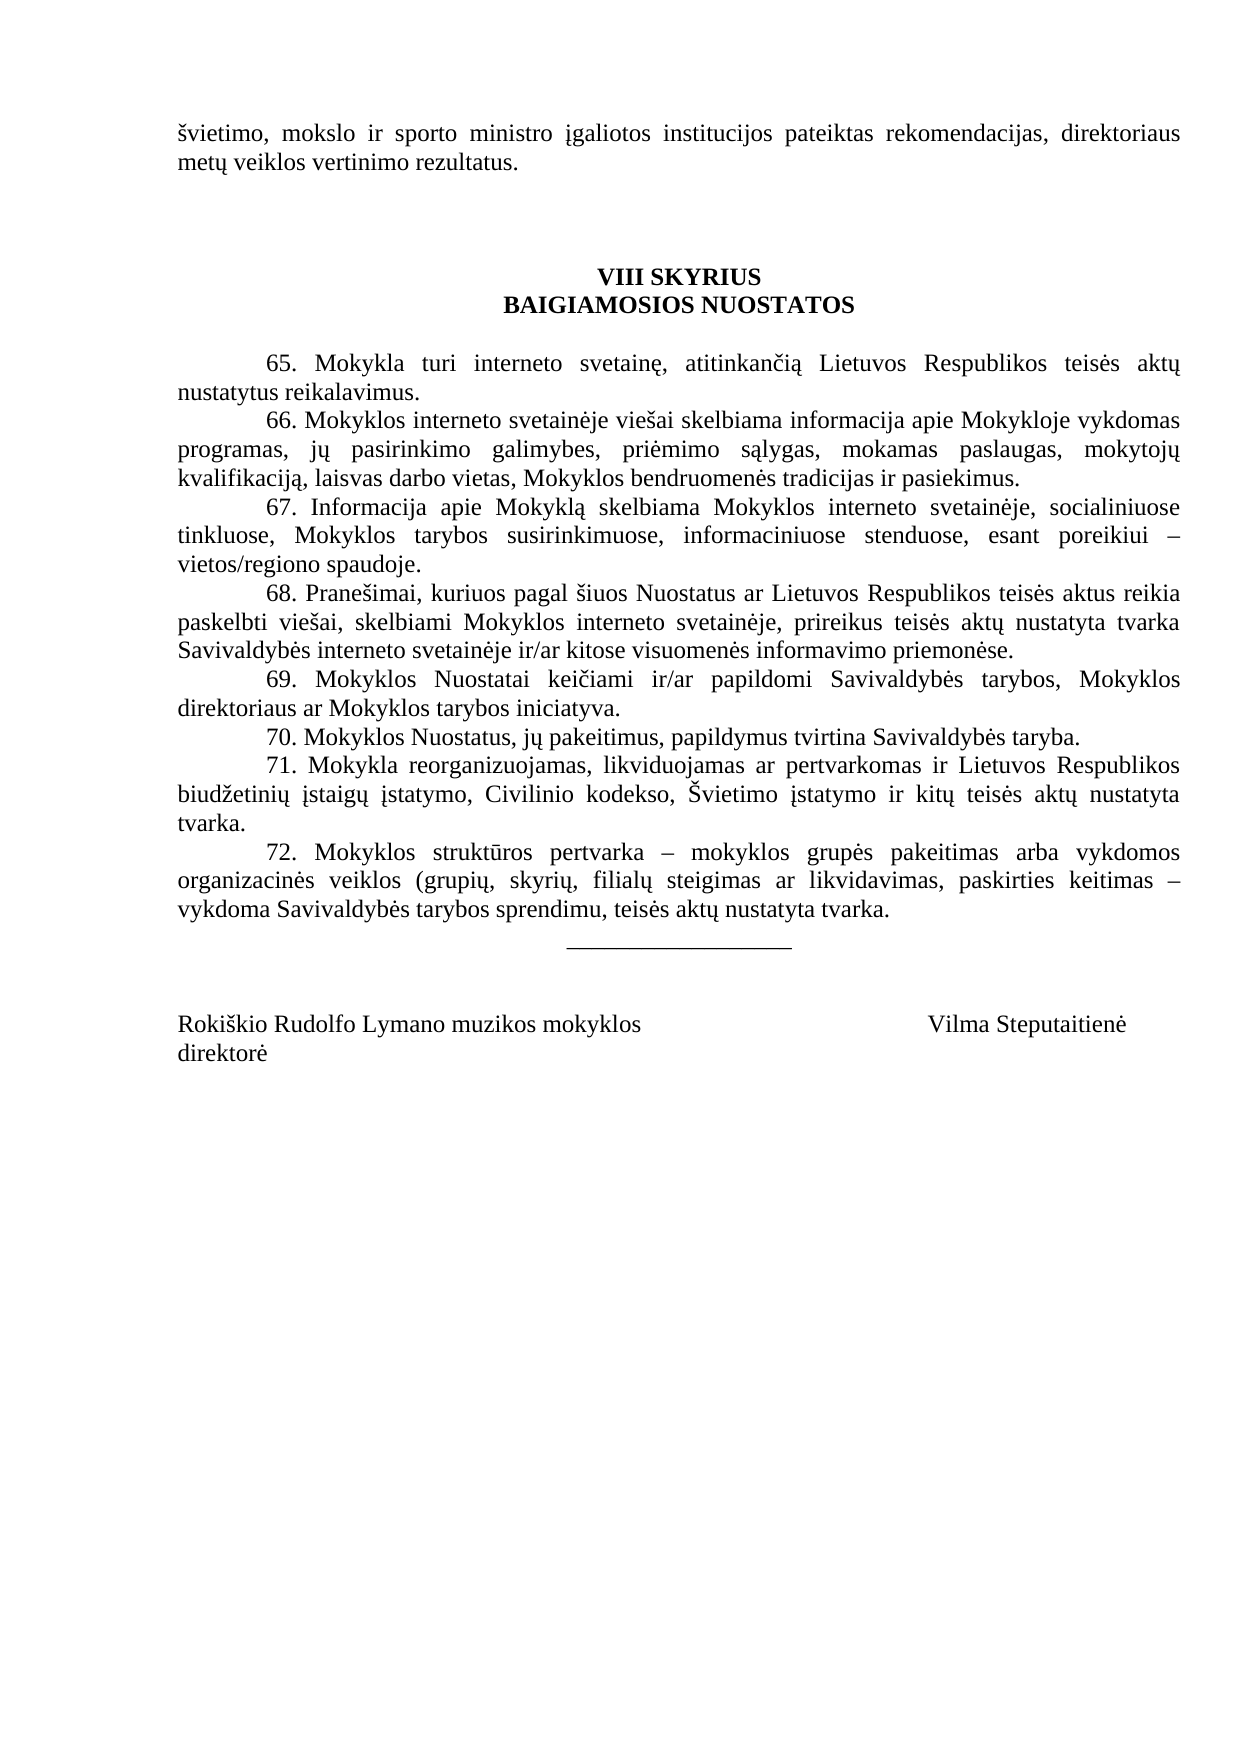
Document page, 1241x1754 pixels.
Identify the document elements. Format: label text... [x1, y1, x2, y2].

text 69. Mokyklos Nuostatai keičiami ir/ar papildomi Savivaldybės tarybos, Mokyklos direktoriaus ar Mokyklos tarybos iniciatyva. [177, 664, 1181, 722]
text 68. Pranešimai, kuriuos pagal šiuos Nuostatus ar Lietuvos Respublikos teisės aktus reikia paskelbti viešai, skelbiami Mokyklos interneto svetainėje, prireikus teisės aktų nustatyta tvarka Savivaldybės interneto svetainėje ir/ar kitose visuomenės informavimo priemonėse. [177, 578, 1181, 664]
text 71. Mokykla reorganizuojamas, likviduojamas ar pertvarkomas ir Lietuvos Respublikos biudžetinių įstaigų įstatymo, Civilinio kodekso, Švietimo įstatymo ir kitų teisės aktų nustatyta tvarka. [177, 751, 1181, 837]
text 66. Mokyklos interneto svetainėje viešai skelbiama informacija apie Mokykloje vykdomas programas, jų pasirinkimo galimybes, priėmimo sąlygas, mokamas paslaugas, mokytojų kvalifikaciją, laisvas darbo vietas, Mokyklos bendruomenės tradicijas ir pasiekimus. [177, 406, 1181, 492]
text 72. Mokyklos struktūros pertvarka – mokyklos grupės pakeitimas arba vykdomos organizacinės veiklos (grupių, skyrių, filialų steigimas ar likvidavimas, paskirties keitimas – vykdoma Savivaldybės tarybos sprendimu, teisės aktų nustatyta tvarka. [177, 837, 1181, 923]
text direktorė [177, 1038, 1181, 1067]
text 65. Mokykla turi interneto svetainę, atitinkančią Lietuvos Respublikos teisės aktų nustatytus reikalavimus. [177, 348, 1181, 406]
text VIII SKYRIUS [177, 262, 1181, 291]
text 70. Mokyklos Nuostatus, jų pakeitimus, papildymus tvirtina Savivaldybės taryba. [177, 722, 1181, 751]
text __________________ [177, 923, 1181, 952]
text BAIGIAMOSIOS NUOSTATOS [177, 291, 1181, 319]
text Rokiškio Rudolfo Lymano muzikos mokyklos Vilma Steputaitienė [177, 1009, 1181, 1038]
text 67. Informacija apie Mokyklą skelbiama Mokyklos interneto svetainėje, socialiniuose tinkluose, Mokyklos tarybos susirinkimuose, informaciniuose stenduose, esant poreikiui – vietos/regiono spaudoje. [177, 492, 1181, 578]
text švietimo, mokslo ir sporto ministro įgaliotos institucijos pateiktas rekomendacijas, direktoriaus metų veiklos vertinimo rezultatus. [177, 118, 1181, 176]
